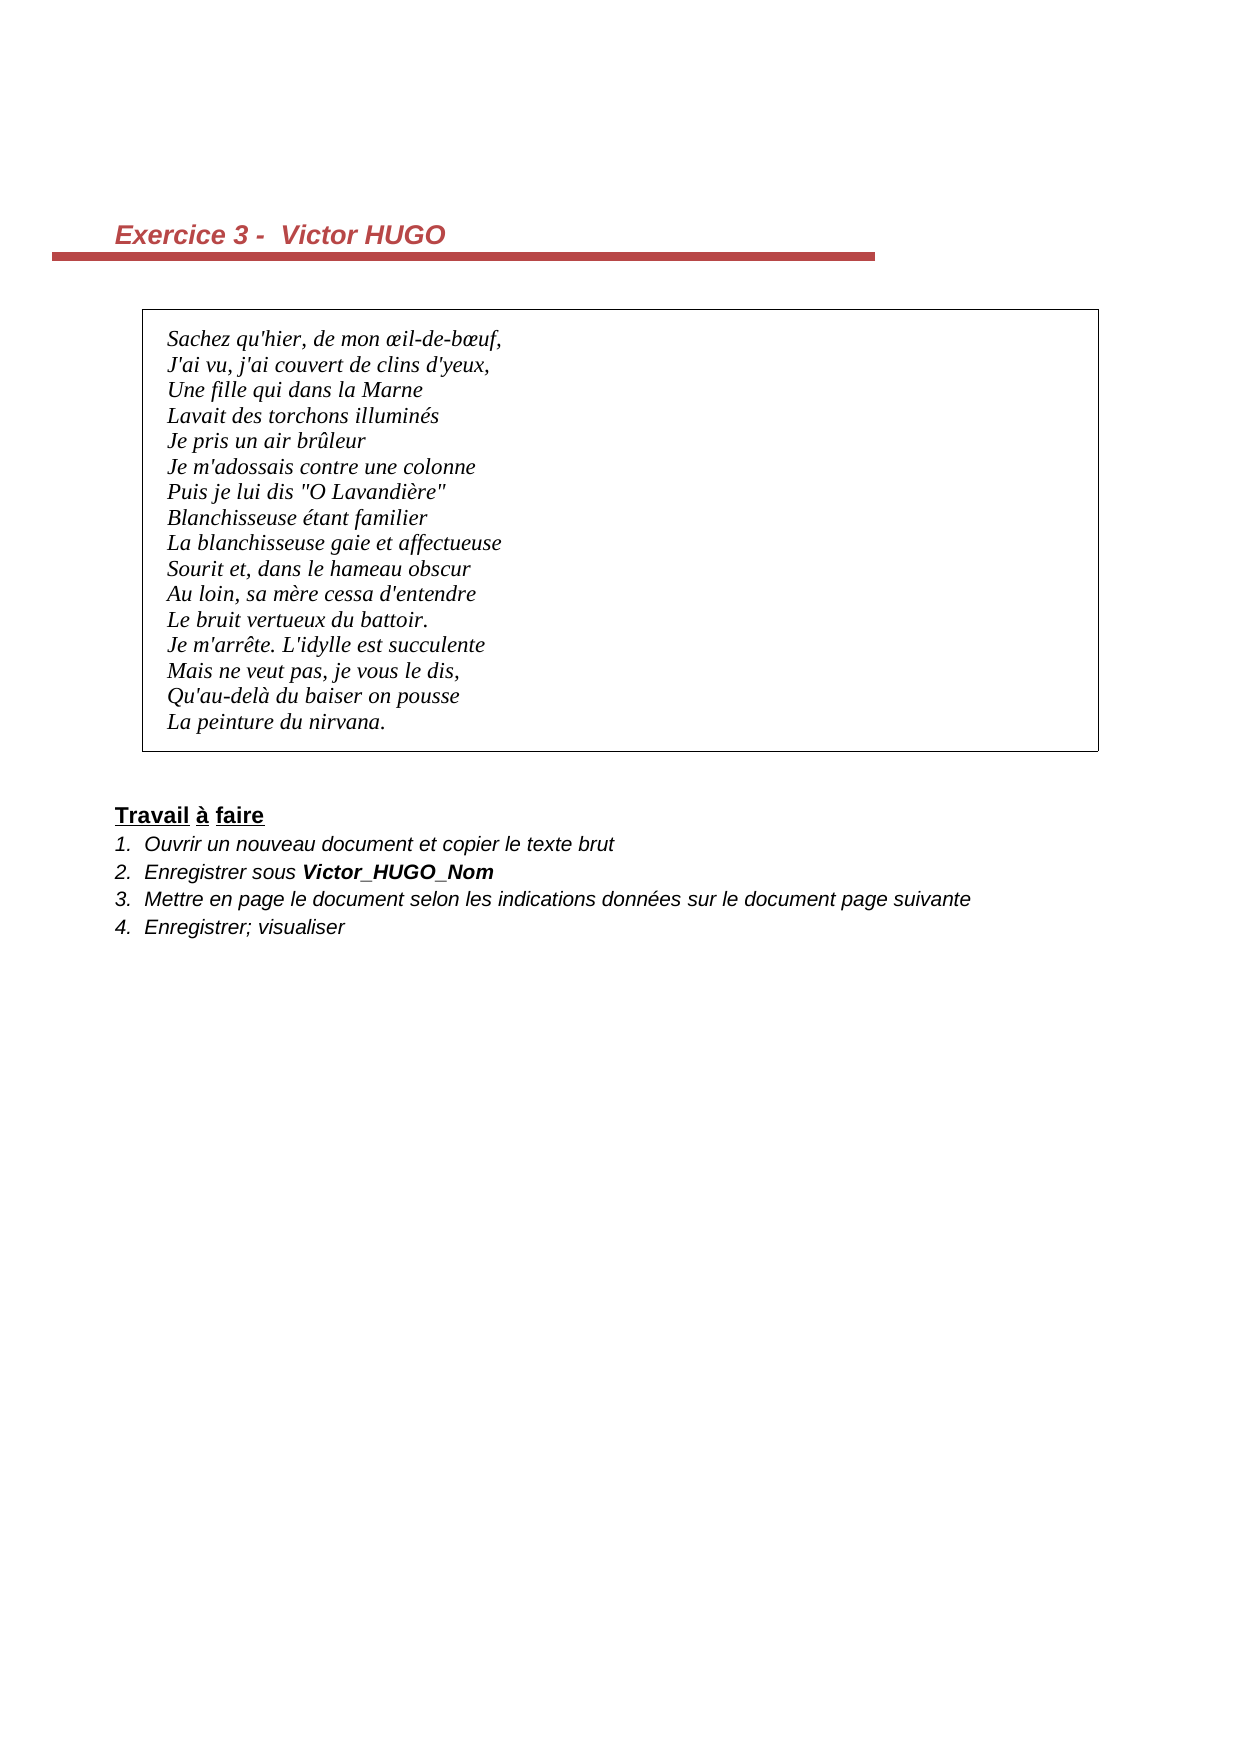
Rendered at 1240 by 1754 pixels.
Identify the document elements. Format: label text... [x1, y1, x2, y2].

list Enregistrer; visualiser [114, 916, 1125, 963]
text La blanchisseuse gaie et affectueuse Sourit et, dans le hameau obscur Au loin, sa mère cessa d'entendre Le bruit vertueux du battoir. [143, 513, 1098, 616]
list Enregistrer sous Victor_HUGO_Nom [114, 860, 1125, 884]
list Ouvrir un nouveau document et copier le texte brut [114, 832, 1125, 856]
subtitle Travail à faire [114, 802, 1125, 828]
subtitle Victor HUGO [52, 217, 875, 252]
text Sachez qu'hier, de mon œil-de-bœuf, J'ai vu, j'ai couvert de clins d'yeux, Une fille qui dans la Marne Lavait des torchons illuminés Je pris un air brûleur Je m'adossais contre une colonne Puis je lui dis "O Lavandière" Blanchisseuse étant familier [143, 310, 1098, 513]
list Mettre en page le document selon les indications données sur le document page suivante [114, 888, 1125, 911]
text Je m'arrête. L'idylle est succulente Mais ne veut pas, je vous le dis, Qu'au-delà du baiser on pousse La peinture du nirvana. [143, 616, 1098, 751]
